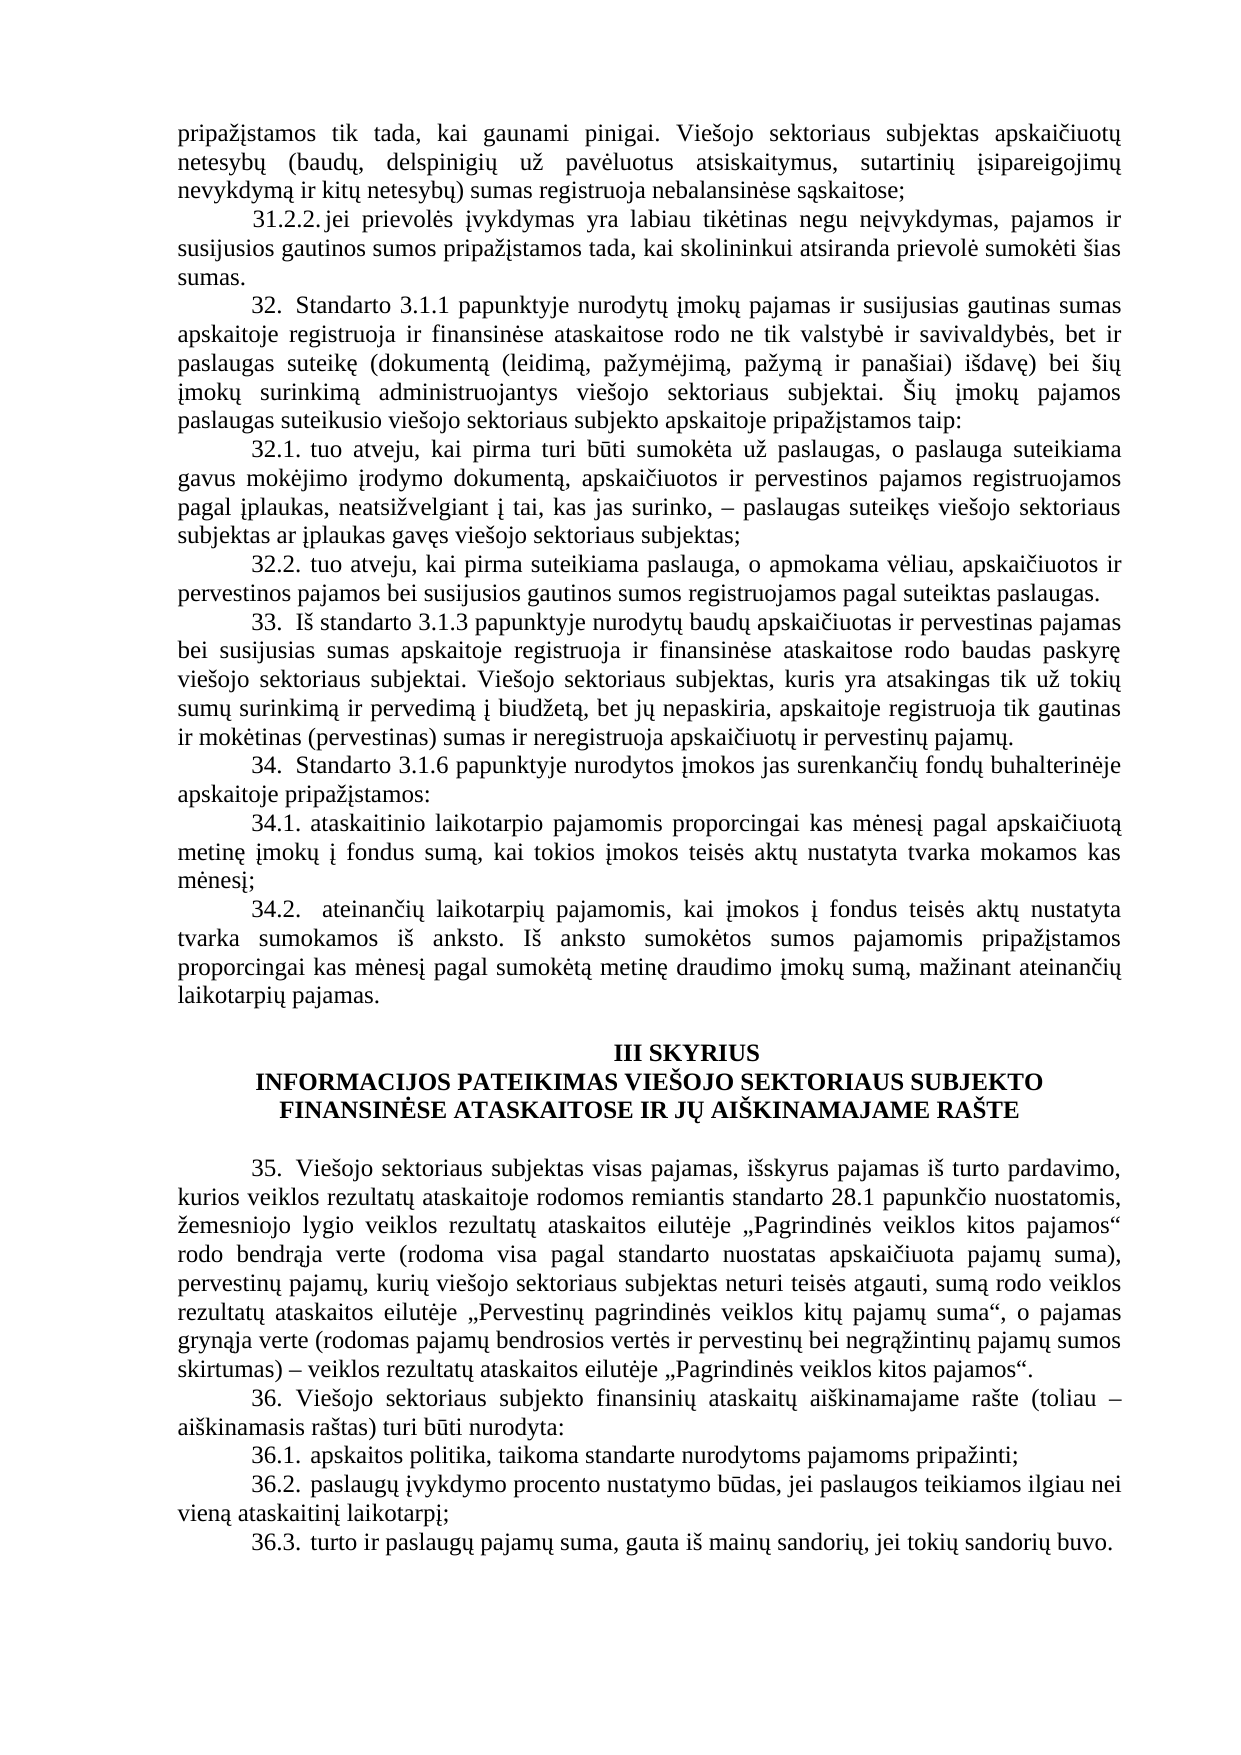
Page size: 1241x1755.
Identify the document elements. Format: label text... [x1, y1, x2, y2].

text 31.2.2. jei prievolės įvykdymas yra labiau tikėtinas negu neįvykdymas, pajamos ir susijusios gautinos sumos pripažįstamos tada, kai skolininkui atsiranda prievolė sumokėti šias sumas. [177, 204, 1122, 291]
text 34.2. ateinančių laikotarpių pajamomis, kai įmokos į fondus teisės aktų nustatyta tvarka sumokamos iš anksto. Iš anksto sumokėtos sumos pajamomis pripažįstamos proporcingai kas mėnesį pagal sumokėtą metinę draudimo įmokų sumą, mažinant ateinančių laikotarpių pajamas. [177, 894, 1122, 1009]
text 32. Standarto 3.1.1 papunktyje nurodytų įmokų pajamas ir susijusias gautinas sumas apskaitoje registruoja ir finansinėse ataskaitose rodo ne tik valstybė ir savivaldybės, bet ir paslaugas suteikę (dokumentą (leidimą, pažymėjimą, pažymą ir panašiai) išdavę) bei šių įmokų surinkimą administruojantys viešojo sektoriaus subjektai. Šių įmokų pajamos paslaugas suteikusio viešojo sektoriaus subjekto apskaitoje pripažįstamos taip: [177, 291, 1122, 434]
text 36.1. apskaitos politika, taikoma standarte nurodytoms pajamoms pripažinti; [177, 1441, 1122, 1469]
text 34.1. ataskaitinio laikotarpio pajamomis proporcingai kas mėnesį pagal apskaičiuotą metinę įmokų į fondus sumą, kai tokios įmokos teisės aktų nustatyta tvarka mokamos kas mėnesį; [177, 808, 1122, 894]
text 36.3. turto ir paslaugų pajamų suma, gauta iš mainų sandorių, jei tokių sandorių buvo. [177, 1527, 1122, 1556]
text 34. Standarto 3.1.6 papunktyje nurodytos įmokos jas surenkančių fondų buhalterinėje apskaitoje pripažįstamos: [177, 751, 1122, 808]
text 32.2. tuo atveju, kai pirma suteikiama paslauga, o apmokama vėliau, apskaičiuotos ir pervestinos pajamos bei susijusios gautinos sumos registruojamos pagal suteiktas paslaugas. [177, 549, 1122, 607]
text 36. Viešojo sektoriaus subjekto finansinių ataskaitų aiškinamajame rašte (toliau – aiškinamasis raštas) turi būti nurodyta: [177, 1383, 1122, 1441]
text III SKYRIUS [177, 1038, 1122, 1067]
text 32.1. tuo atveju, kai pirma turi būti sumokėta už paslaugas, o paslauga suteikiama gavus mokėjimo įrodymo dokumentą, apskaičiuotos ir pervestinos pajamos registruojamos pagal įplaukas, neatsižvelgiant į tai, kas jas surinko, – paslaugas suteikęs viešojo sektoriaus subjektas ar įplaukas gavęs viešojo sektoriaus subjektas; [177, 434, 1122, 549]
text INFORMACIJOS PATEIKIMAS VIEŠOJO SEKTORIAUS SUBJEKTO FINANSINĖSE ATASKAITOSE IR JŲ AIŠKINAMAJAME RAŠTE [177, 1067, 1122, 1124]
text 33. Iš standarto 3.1.3 papunktyje nurodytų baudų apskaičiuotas ir pervestinas pajamas bei susijusias sumas apskaitoje registruoja ir finansinėse ataskaitose rodo baudas paskyrę viešojo sektoriaus subjektai. Viešojo sektoriaus subjektas, kuris yra atsakingas tik už tokių sumų surinkimą ir pervedimą į biudžetą, bet jų nepaskiria, apskaitoje registruoja tik gautinas ir mokėtinas (pervestinas) sumas ir neregistruoja apskaičiuotų ir pervestinų pajamų. [177, 607, 1122, 751]
text 35. Viešojo sektoriaus subjektas visas pajamas, išskyrus pajamas iš turto pardavimo, kurios veiklos rezultatų ataskaitoje rodomos remiantis standarto 28.1 papunkčio nuostatomis, žemesniojo lygio veiklos rezultatų ataskaitos eilutėje „Pagrindinės veiklos kitos pajamos“ rodo bendrąja verte (rodoma visa pagal standarto nuostatas apskaičiuota pajamų suma), pervestinų pajamų, kurių viešojo sektoriaus subjektas neturi teisės atgauti, sumą rodo veiklos rezultatų ataskaitos eilutėje „Pervestinų pagrindinės veiklos kitų pajamų suma“, o pajamas grynąja verte (rodomas pajamų bendrosios vertės ir pervestinų bei negrąžintinų pajamų sumos skirtumas) – veiklos rezultatų ataskaitos eilutėje „Pagrindinės veiklos kitos pajamos“. [177, 1153, 1122, 1383]
text 36.2. paslaugų įvykdymo procento nustatymo būdas, jei paslaugos teikiamos ilgiau nei vieną ataskaitinį laikotarpį; [177, 1469, 1122, 1527]
text pripažįstamos tik tada, kai gaunami pinigai. Viešojo sektoriaus subjektas apskaičiuotų netesybų (baudų, delspinigių už pavėluotus atsiskaitymus, sutartinių įsipareigojimų nevykdymą ir kitų netesybų) sumas registruoja nebalansinėse sąskaitose; [177, 118, 1122, 204]
